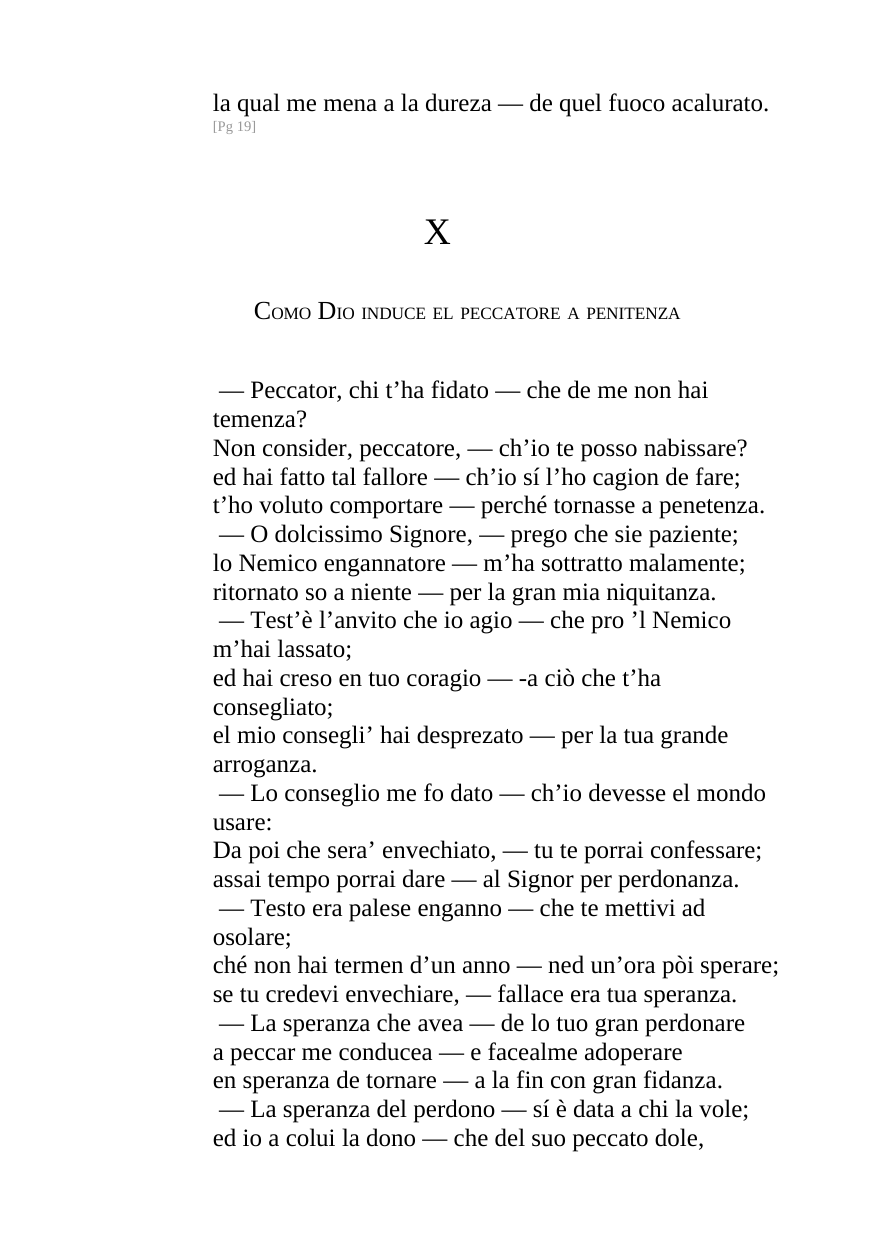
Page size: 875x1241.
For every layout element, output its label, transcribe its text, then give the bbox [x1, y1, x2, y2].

text la qual me mena a la dureza — de quel fuoco acalurato. [Pg 19] [213, 88, 779, 134]
text — La speranza che avea — de lo tuo gran perdonare a peccar me conducea — e facealme adoperare en speranza de tornare — a la fin con gran fidanza. [213, 1008, 779, 1094]
subtitle X Como Dio induce el peccatore a penitenza [94, 209, 779, 325]
text — Peccator, chi t’ha fidato — che de me non hai temenza? [213, 375, 779, 433]
text Non consider, peccatore, — ch’io te posso nabissare? ed hai fatto tal fallore — ch’io sí l’ho cagion de fare; t’ho voluto comportare — perché tornasse a penetenza. [213, 433, 779, 519]
text — La speranza del perdono — sí è data a chi la vole; ed io a colui la dono — che del suo peccato dole, [213, 1094, 779, 1152]
text — Lo conseglio me fo dato — ch’io devesse el mondo usare: Da poi che sera’ envechiato, — tu te porrai confessare; assai tempo porrai dare — al Signor per perdonanza. [213, 778, 779, 893]
text — Test’è l’anvito che io agio — che pro ’l Nemico m’hai lassato; ed hai creso en tuo coragio — -a ciò che t’ha consegliato; el mio consegli’ hai desprezato — per la tua grande arroganza. [213, 605, 779, 778]
text — O dolcissimo Signore, — prego che sie paziente; lo Nemico engannatore — m’ha sottratto malamente; ritornato so a niente — per la gran mia niquitanza. [213, 519, 779, 605]
text — Testo era palese enganno — che te mettivi ad osolare; ché non hai termen d’un anno — ned un’ora pòi sperare; se tu credevi envechiare, — fallace era tua speranza. [213, 893, 779, 1008]
